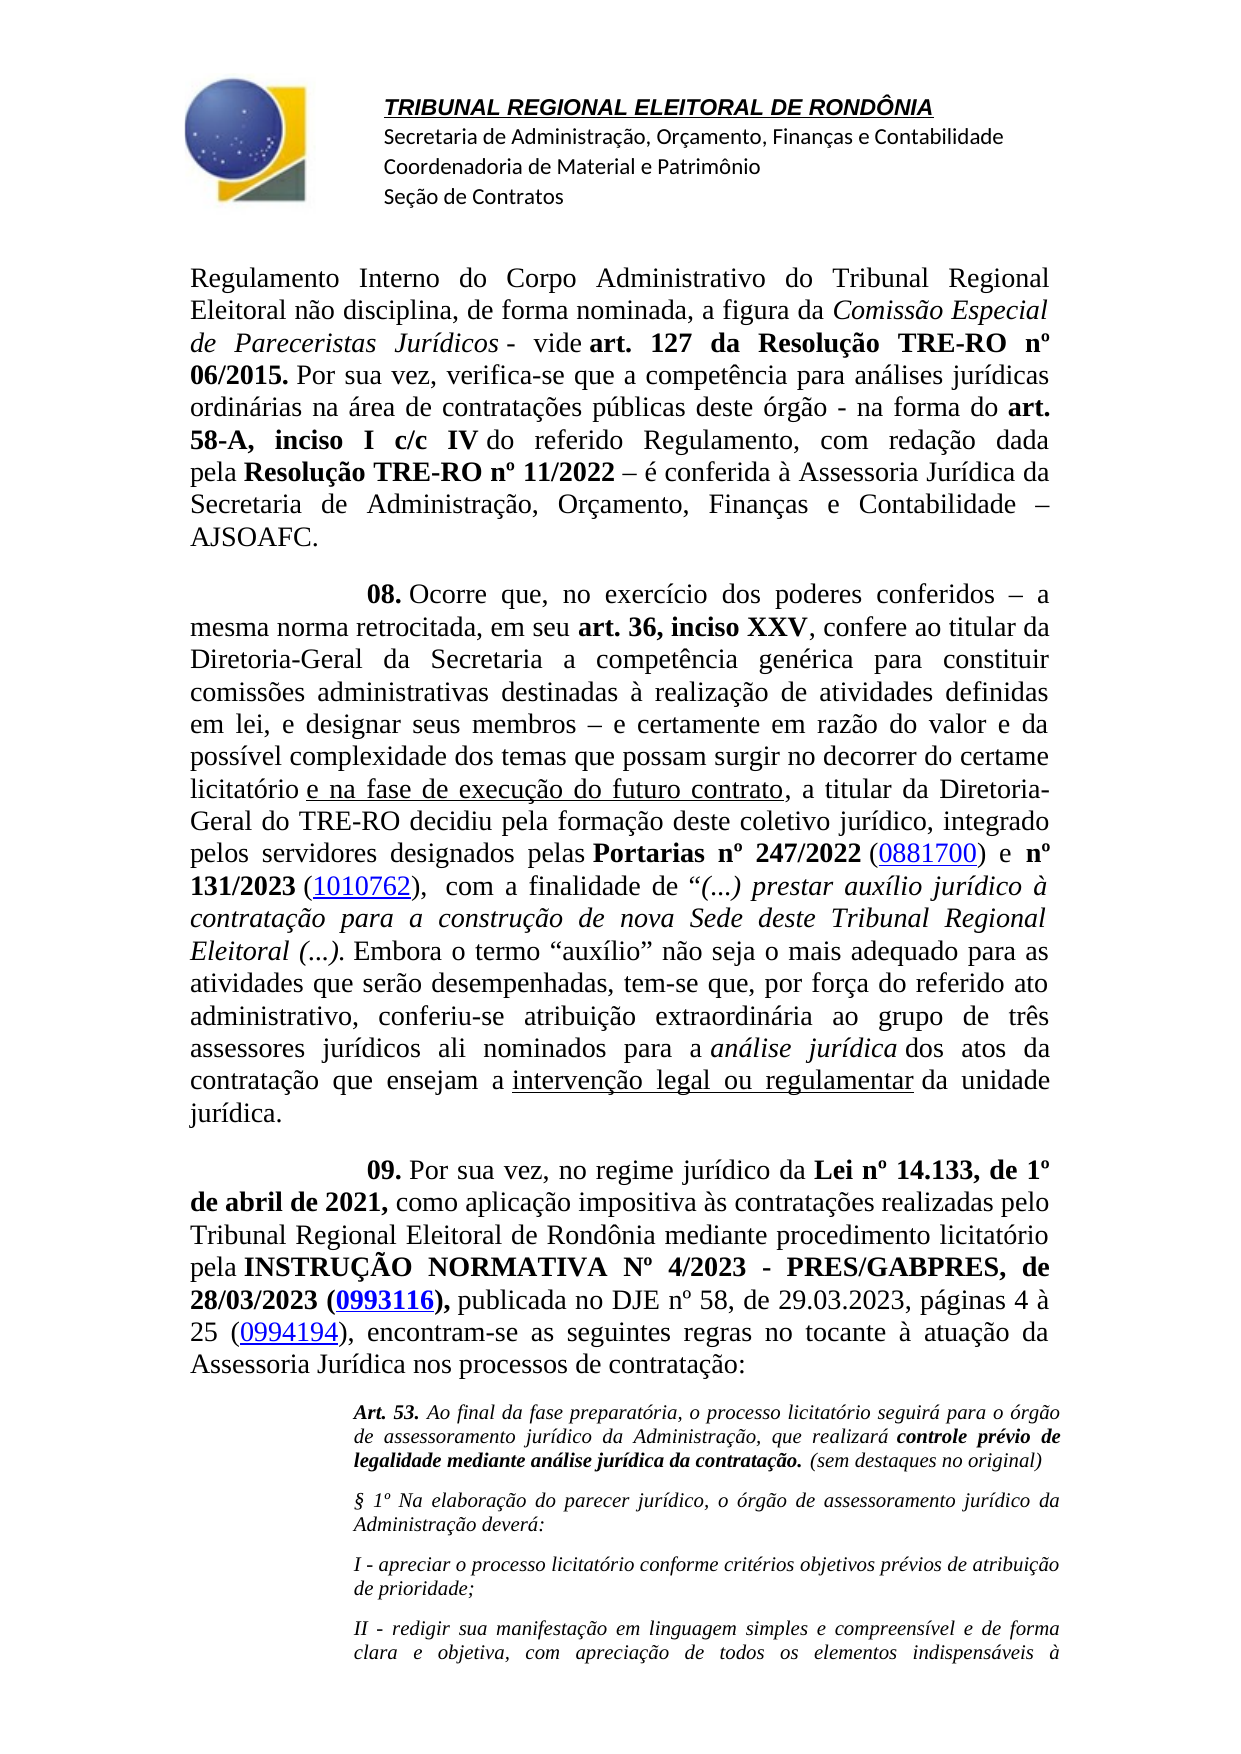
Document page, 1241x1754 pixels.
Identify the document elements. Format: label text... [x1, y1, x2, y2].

text I - apreciar o processo licitatório conforme critérios objetivos prévios de atribuição de prioridade; [354, 1552, 1063, 1600]
text Regulamento Interno do Corpo Administrativo do Tribunal Regional Eleitoral não disciplina, de forma nominada, a figura da Comissão Especial de Pareceristas Jurídicos - vide art. 127 da Resolução TRE-RO nº 06/2015. Por sua vez, verifica-se que a competência para análises jurídicas ordinárias na área de contratações públicas deste órgão - na forma do art. 58-A, inciso I c/c IV do referido Regulamento, com redação dada pela Resolução TRE-RO nº 11/2022 – é conferida à Assessoria Jurídica da Secretaria de Administração, Orçamento, Finanças e Contabilidade – AJSOAFC. [190, 261, 1051, 552]
text 08. Ocorre que, no exercício dos poderes conferidos – a mesma norma retrocitada, em seu art. 36, inciso XXV, confere ao titular da Diretoria-Geral da Secretaria a competência genérica para constituir comissões administrativas destinadas à realização de atividades definidas em lei, e designar seus membros – e certamente em razão do valor e da possível complexidade dos temas que possam surgir no decorrer do certame licitatório e na fase de execução do futuro contrato, a titular da Diretoria-Geral do TRE-RO decidiu pela formação deste coletivo jurídico, integrado pelos servidores designados pelas Portarias nº 247/2022 (0881700) e nº 131/2023 (1010762), com a finalidade de “(...) prestar auxílio jurídico à contratação para a construção de nova Sede deste Tribunal Regional Eleitoral (...). Embora o termo “auxílio” não seja o mais adequado para as atividades que serão desempenhadas, tem-se que, por força do referido ato administrativo, conferiu-se atribuição extraordinária ao grupo de três assessores jurídicos ali nominados para a análise jurídica dos atos da contratação que ensejam a intervenção legal ou regulamentar da unidade jurídica. [190, 577, 1051, 1128]
text Art. 53. Ao final da fase preparatória, o processo licitatório seguirá para o órgão de assessoramento jurídico da Administração, que realizará controle prévio de legalidade mediante análise jurídica da contratação. (sem destaques no original) [354, 1400, 1063, 1472]
text 09. Por sua vez, no regime jurídico da Lei nº 14.133, de 1º de abril de 2021, como aplicação impositiva às contratações realizadas pelo Tribunal Regional Eleitoral de Rondônia mediante procedimento licitatório pela INSTRUÇÃO NORMATIVA Nº 4/2023 - PRES/GABPRES, de 28/03/2023 (0993116), publicada no DJE nº 58, de 29.03.2023, páginas 4 à 25 (0994194), encontram-se as seguintes regras no tocante à atuação da Assessoria Jurídica nos processos de contratação: [190, 1153, 1051, 1380]
text II - redigir sua manifestação em linguagem simples e compreensível e de forma clara e objetiva, com apreciação de todos os elementos indispensáveis à [354, 1616, 1063, 1664]
text § 1º Na elaboração do parecer jurídico, o órgão de assessoramento jurídico da Administração deverá: [354, 1488, 1063, 1536]
